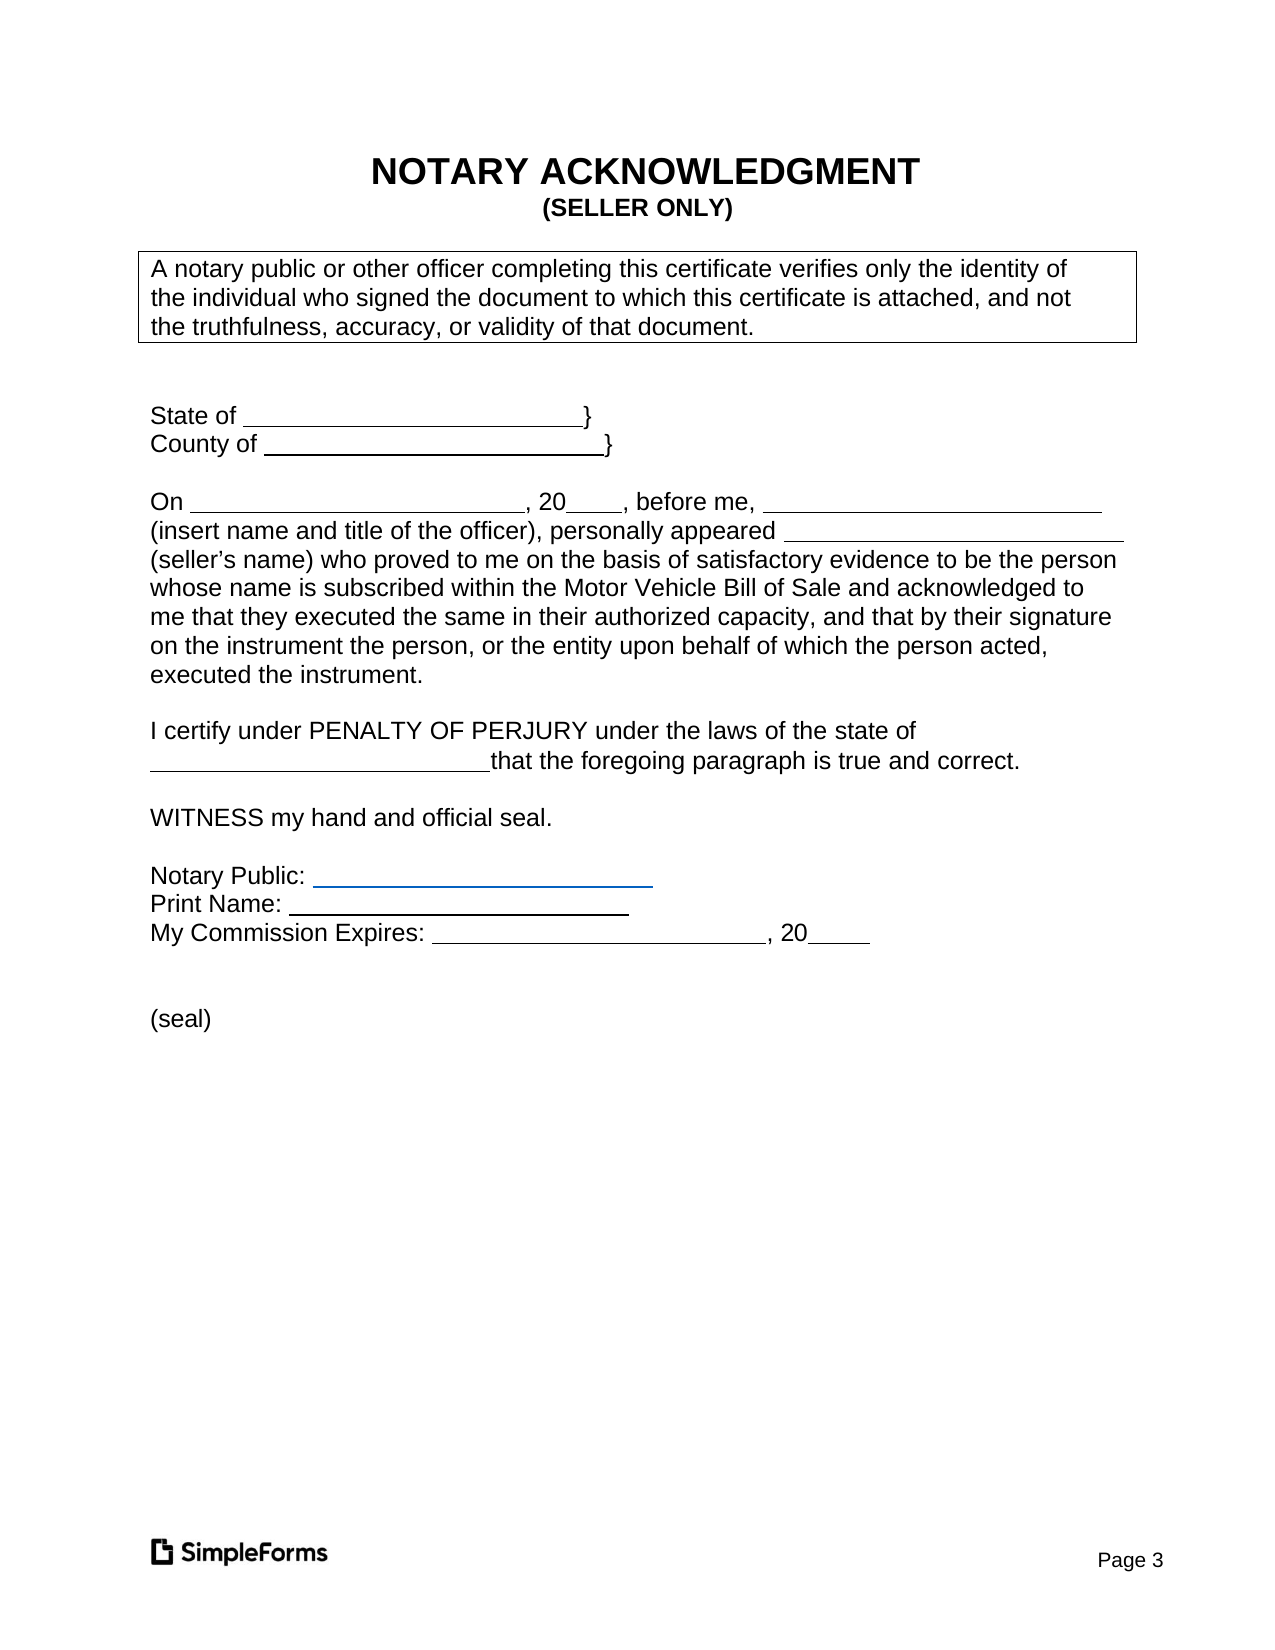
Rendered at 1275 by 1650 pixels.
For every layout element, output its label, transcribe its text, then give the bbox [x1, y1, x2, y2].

text My Commission Expires: , 20 [150, 918, 1148, 947]
text (seal) [150, 1004, 1148, 1033]
text State of } County of } [150, 401, 613, 458]
subtitle NOTARY ACKNOWLEDGMENT [143, 150, 1148, 193]
text that the foregoing paragraph is true and correct. WITNESS my hand and official seal. [150, 746, 1021, 832]
text Notary Public: Print Name: [150, 861, 653, 918]
text I certify under PENALTY OF PERJURY under the laws of the state of [150, 717, 1148, 746]
text On , 20 , before me, (insert name and title of the officer), personally appeared (seller’s name) who proved to me on the basis of satisfactory evidence to be the person whose name is subscribed within the Motor Vehicle Bill of Sale and acknowledged to me that they executed the same in their authorized capacity, and that by their signature on the instrument the person, or the entity upon behalf of which the person acted, executed the instrument. [150, 487, 1124, 688]
text A notary public or other officer completing this certificate verifies only the identity of the individual who signed the document to which this certificate is attached, and not the truthfulness, accuracy, or validity of that document. [151, 254, 1106, 340]
subtitle (SELLER ONLY) [142, 193, 1132, 222]
